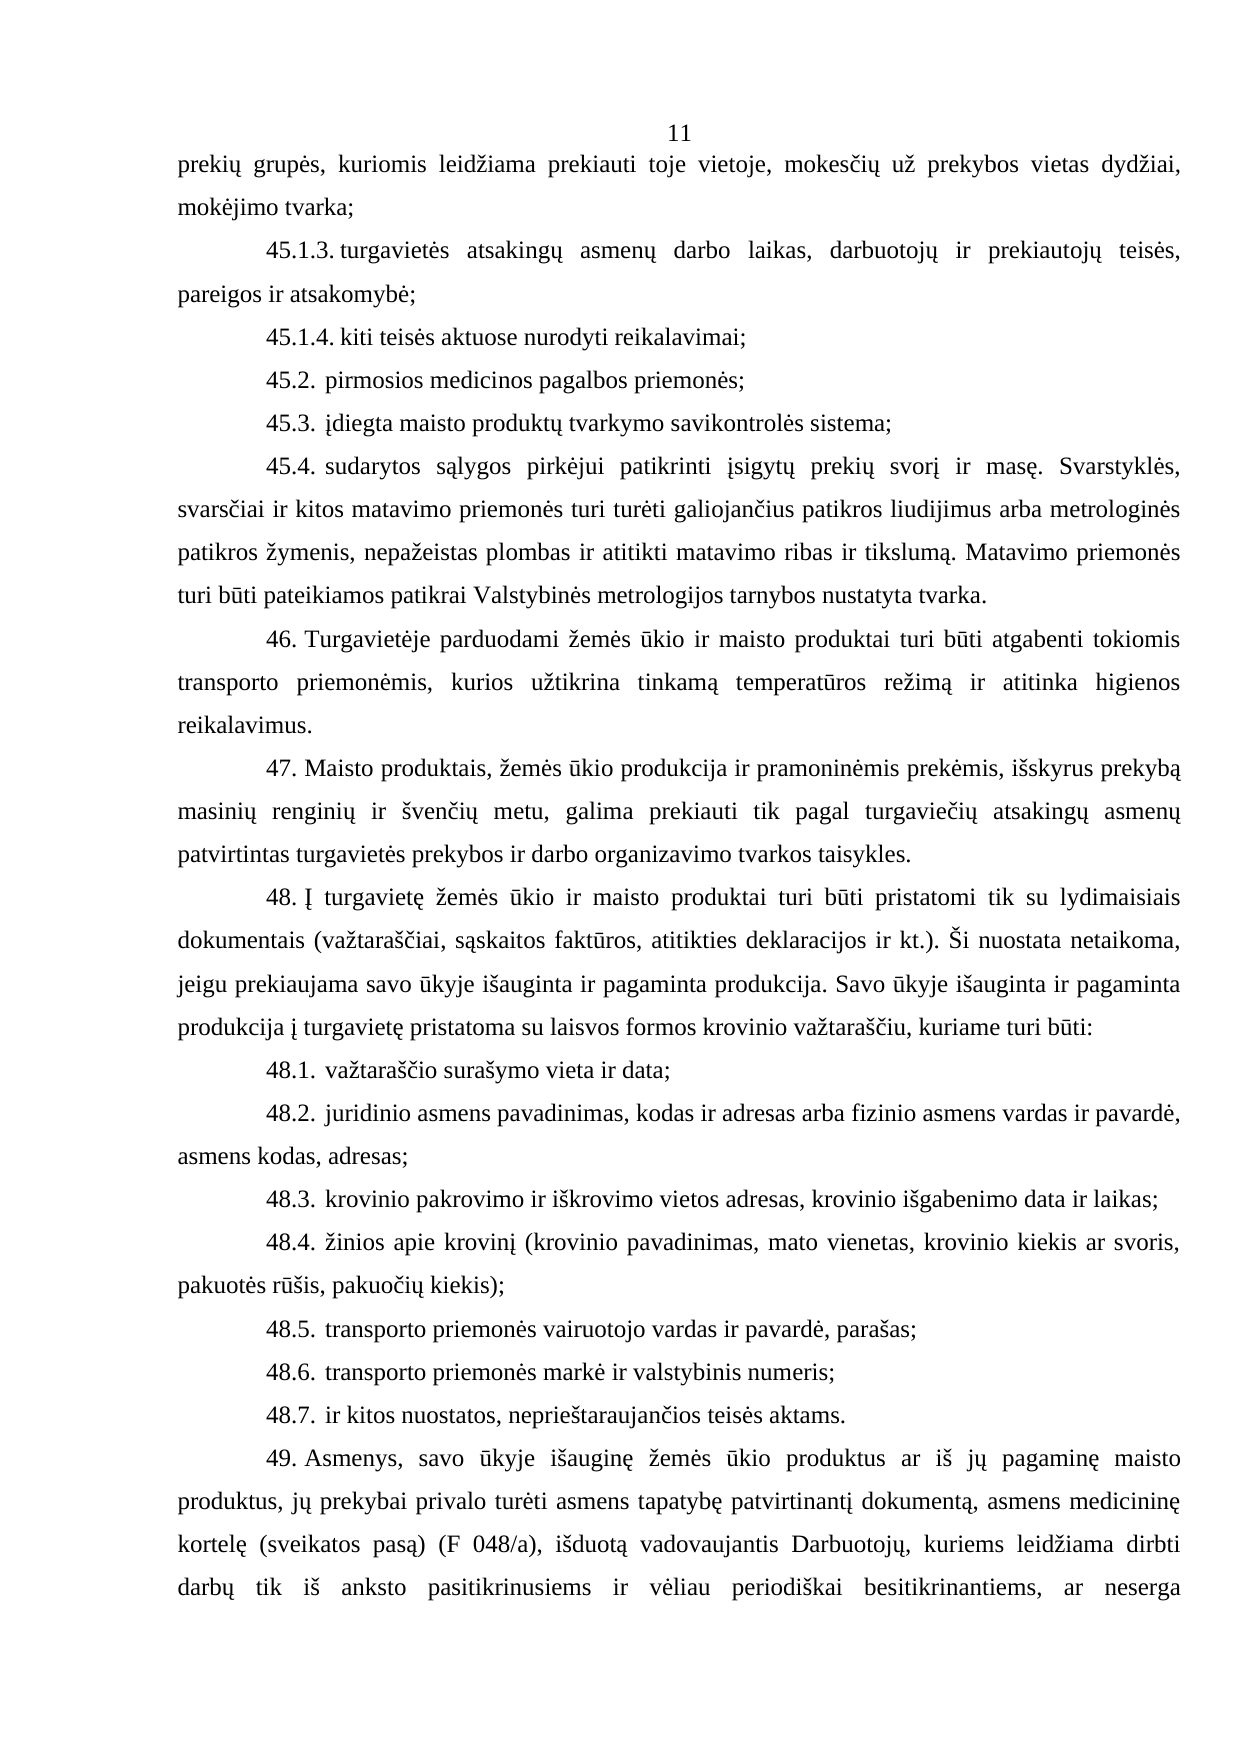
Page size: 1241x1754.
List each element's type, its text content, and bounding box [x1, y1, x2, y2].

text 45.4. sudarytos sąlygos pirkėjui patikrinti įsigytų prekių svorį ir masę. Svarstyklės, svarsčiai ir kitos matavimo priemonės turi turėti galiojančius patikros liudijimus arba metrologinės patikros žymenis, nepažeistas plombas ir atitikti matavimo ribas ir tikslumą. Matavimo priemonės turi būti pateikiamos patikrai Valstybinės metrologijos tarnybos nustatyta tvarka. [177, 451, 1181, 609]
text prekių grupės, kuriomis leidžiama prekiauti toje vietoje, mokesčių už prekybos vietas dydžiai, mokėjimo tvarka; [177, 149, 1181, 221]
text 48. Į turgavietę žemės ūkio ir maisto produktai turi būti pristatomi tik su lydimaisiais dokumentais (važtaraščiai, sąskaitos faktūros, atitikties deklaracijos ir kt.). Ši nuostata netaikoma, jeigu prekiaujama savo ūkyje išauginta ir pagaminta produkcija. Savo ūkyje išauginta ir pagaminta produkcija į turgavietę pristatoma su laisvos formos krovinio važtaraščiu, kuriame turi būti: [177, 882, 1181, 1041]
text 46. Turgavietėje parduodami žemės ūkio ir maisto produktai turi būti atgabenti tokiomis transporto priemonėmis, kurios užtikrina tinkamą temperatūros režimą ir atitinka higienos reikalavimus. [177, 624, 1181, 739]
text 48.7. ir kitos nuostatos, neprieštaraujančios teisės aktams. [177, 1400, 1181, 1429]
text 45.1.4. kiti teisės aktuose nurodyti reikalavimai; [177, 322, 1181, 351]
text 48.6. transporto priemonės markė ir valstybinis numeris; [177, 1357, 1181, 1386]
text 48.4. žinios apie krovinį (krovinio pavadinimas, mato vienetas, krovinio kiekis ar svoris, pakuotės rūšis, pakuočių kiekis); [177, 1227, 1181, 1299]
text 48.5. transporto priemonės vairuotojo vardas ir pavardė, parašas; [177, 1314, 1181, 1342]
text 48.3. krovinio pakrovimo ir iškrovimo vietos adresas, krovinio išgabenimo data ir laikas; [177, 1184, 1181, 1213]
text 45.1.3. turgavietės atsakingų asmenų darbo laikas, darbuotojų ir prekiautojų teisės, pareigos ir atsakomybė; [177, 236, 1181, 307]
text 48.1. važtaraščio surašymo vieta ir data; [177, 1055, 1181, 1084]
text 45.3. įdiegta maisto produktų tvarkymo savikontrolės sistema; [177, 408, 1181, 437]
text 49. Asmenys, savo ūkyje išauginę žemės ūkio produktus ar iš jų pagaminę maisto produktus, jų prekybai privalo turėti asmens tapatybę patvirtinantį dokumentą, asmens medicininę kortelę (sveikatos pasą) (F 048/a), išduotą vadovaujantis Darbuotojų, kuriems leidžiama dirbti darbų tik iš anksto pasitikrinusiems ir vėliau periodiškai besitikrinantiems, ar neserga [177, 1443, 1181, 1601]
text 45.2. pirmosios medicinos pagalbos priemonės; [177, 365, 1181, 394]
text 47. Maisto produktais, žemės ūkio produkcija ir pramoninėmis prekėmis, išskyrus prekybą masinių renginių ir švenčių metu, galima prekiauti tik pagal turgaviečių atsakingų asmenų patvirtintas turgavietės prekybos ir darbo organizavimo tvarkos taisykles. [177, 753, 1181, 868]
text 48.2. juridinio asmens pavadinimas, kodas ir adresas arba fizinio asmens vardas ir pavardė, asmens kodas, adresas; [177, 1098, 1181, 1170]
